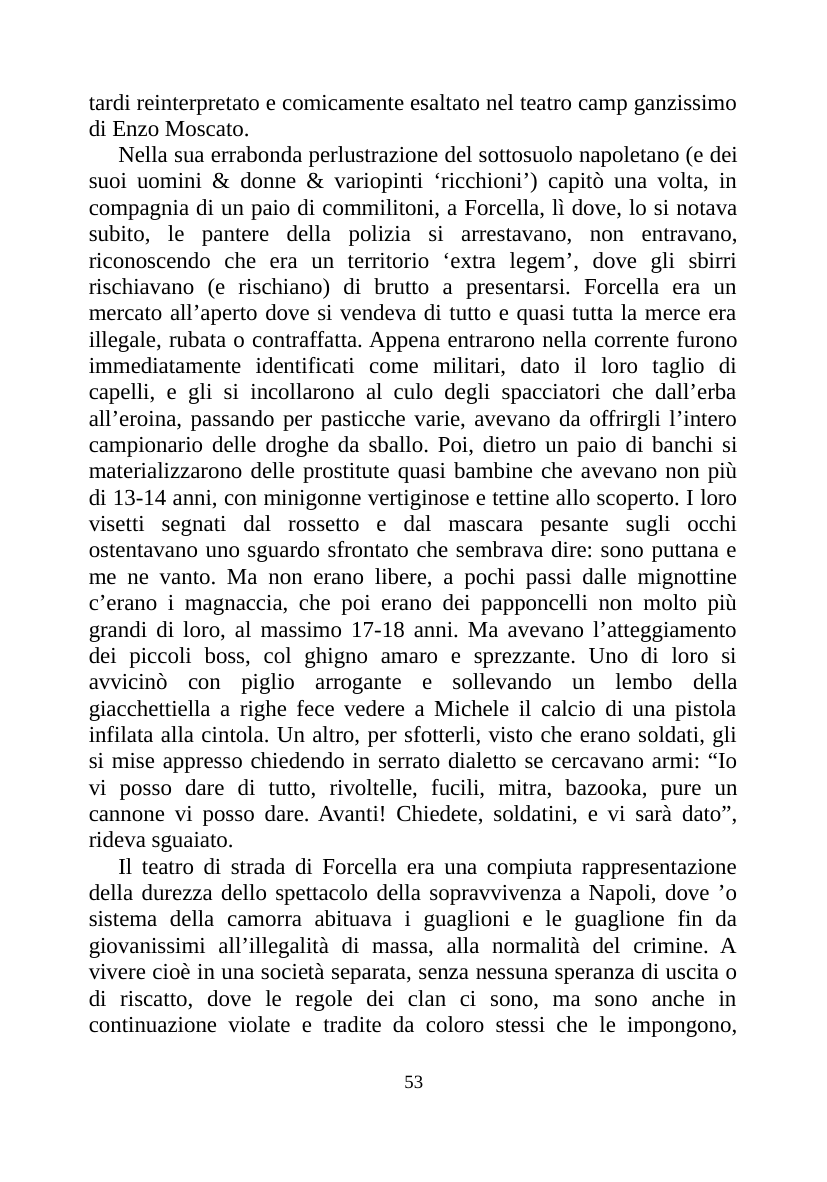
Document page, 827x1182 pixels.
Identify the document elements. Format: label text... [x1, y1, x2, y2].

text tardi reinterpretato e comicamente esaltato nel teatro camp ganzissimo di Enzo Moscato. [88, 88, 738, 141]
text Nella sua errabonda perlustrazione del sottosuolo napoletano (e dei suoi uomini & donne & variopinti ‘ricchioni’) capitò una volta, in compagnia di un paio di commilitoni, a Forcella, lì dove, lo si notava subito, le pantere della polizia si arrestavano, non entravano, riconoscendo che era un territorio ‘extra legem’, dove gli sbirri rischiavano (e rischiano) di brutto a presentarsi. Forcella era un mercato all’aperto dove si vendeva di tutto e quasi tutta la merce era illegale, rubata o contraffatta. Appena entrarono nella corrente furono immediatamente identificati come militari, dato il loro taglio di capelli, e gli si incollarono al culo degli spacciatori che dall’erba all’eroina, passando per pasticche varie, avevano da offrirgli l’intero campionario delle droghe da sballo. Poi, dietro un paio di banchi si materializzarono delle prostitute quasi bambine che avevano non più di 13-14 anni, con minigonne vertiginose e tettine allo scoperto. I loro visetti segnati dal rossetto e dal mascara pesante sugli occhi ostentavano uno sguardo sfrontato che sembrava dire: sono puttana e me ne vanto. Ma non erano libere, a pochi passi dalle mignottine c’erano i magnaccia, che poi erano dei papponcelli non molto più grandi di loro, al massimo 17-18 anni. Ma avevano l’atteggiamento dei piccoli boss, col ghigno amaro e sprezzante. Uno di loro si avvicinò con piglio arrogante e sollevando un lembo della giacchettiella a righe fece vedere a Michele il calcio di una pistola infilata alla cintola. Un altro, per sfotterli, visto che erano soldati, gli si mise appresso chiedendo in serrato dialetto se cercavano armi: “Io vi posso dare di tutto, rivoltelle, fucili, mitra, bazooka, pure un cannone vi posso dare. Avanti! Chiedete, soldatini, e vi sarà dato”, rideva sguaiato. [88, 141, 738, 853]
text Il teatro di strada di Forcella era una compiuta rappresentazione della durezza dello spettacolo della sopravvivenza a Napoli, dove ’o sistema della camorra abituava i guaglioni e le guaglione fin da giovanissimi all’illegalità di massa, alla normalità del crimine. A vivere cioè in una società separata, senza nessuna speranza di uscita o di riscatto, dove le regole dei clan ci sono, ma sono anche in continuazione violate e tradite da coloro stessi che le impongono, [88, 853, 738, 1037]
